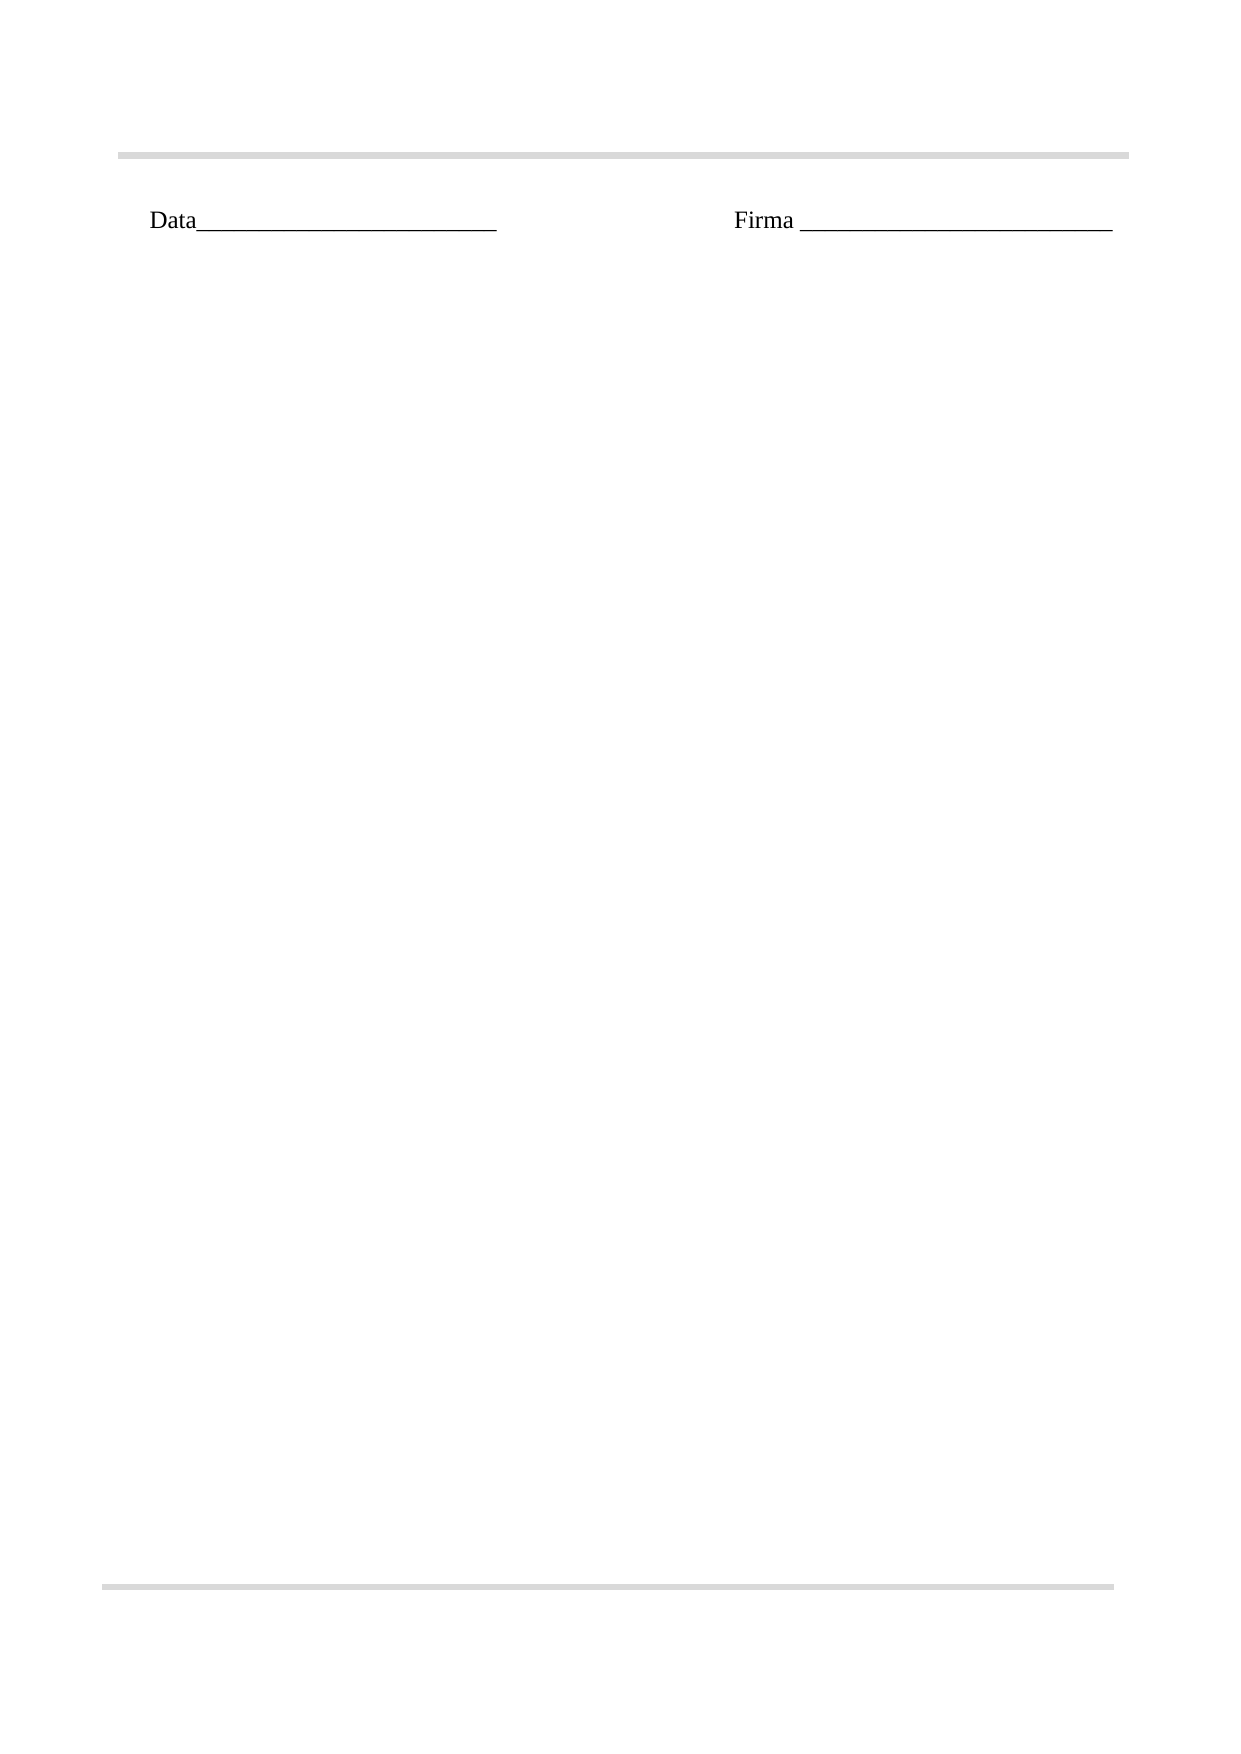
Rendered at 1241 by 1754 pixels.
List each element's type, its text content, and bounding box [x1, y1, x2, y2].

text Data________________________ Firma _________________________ [118, 205, 1122, 233]
